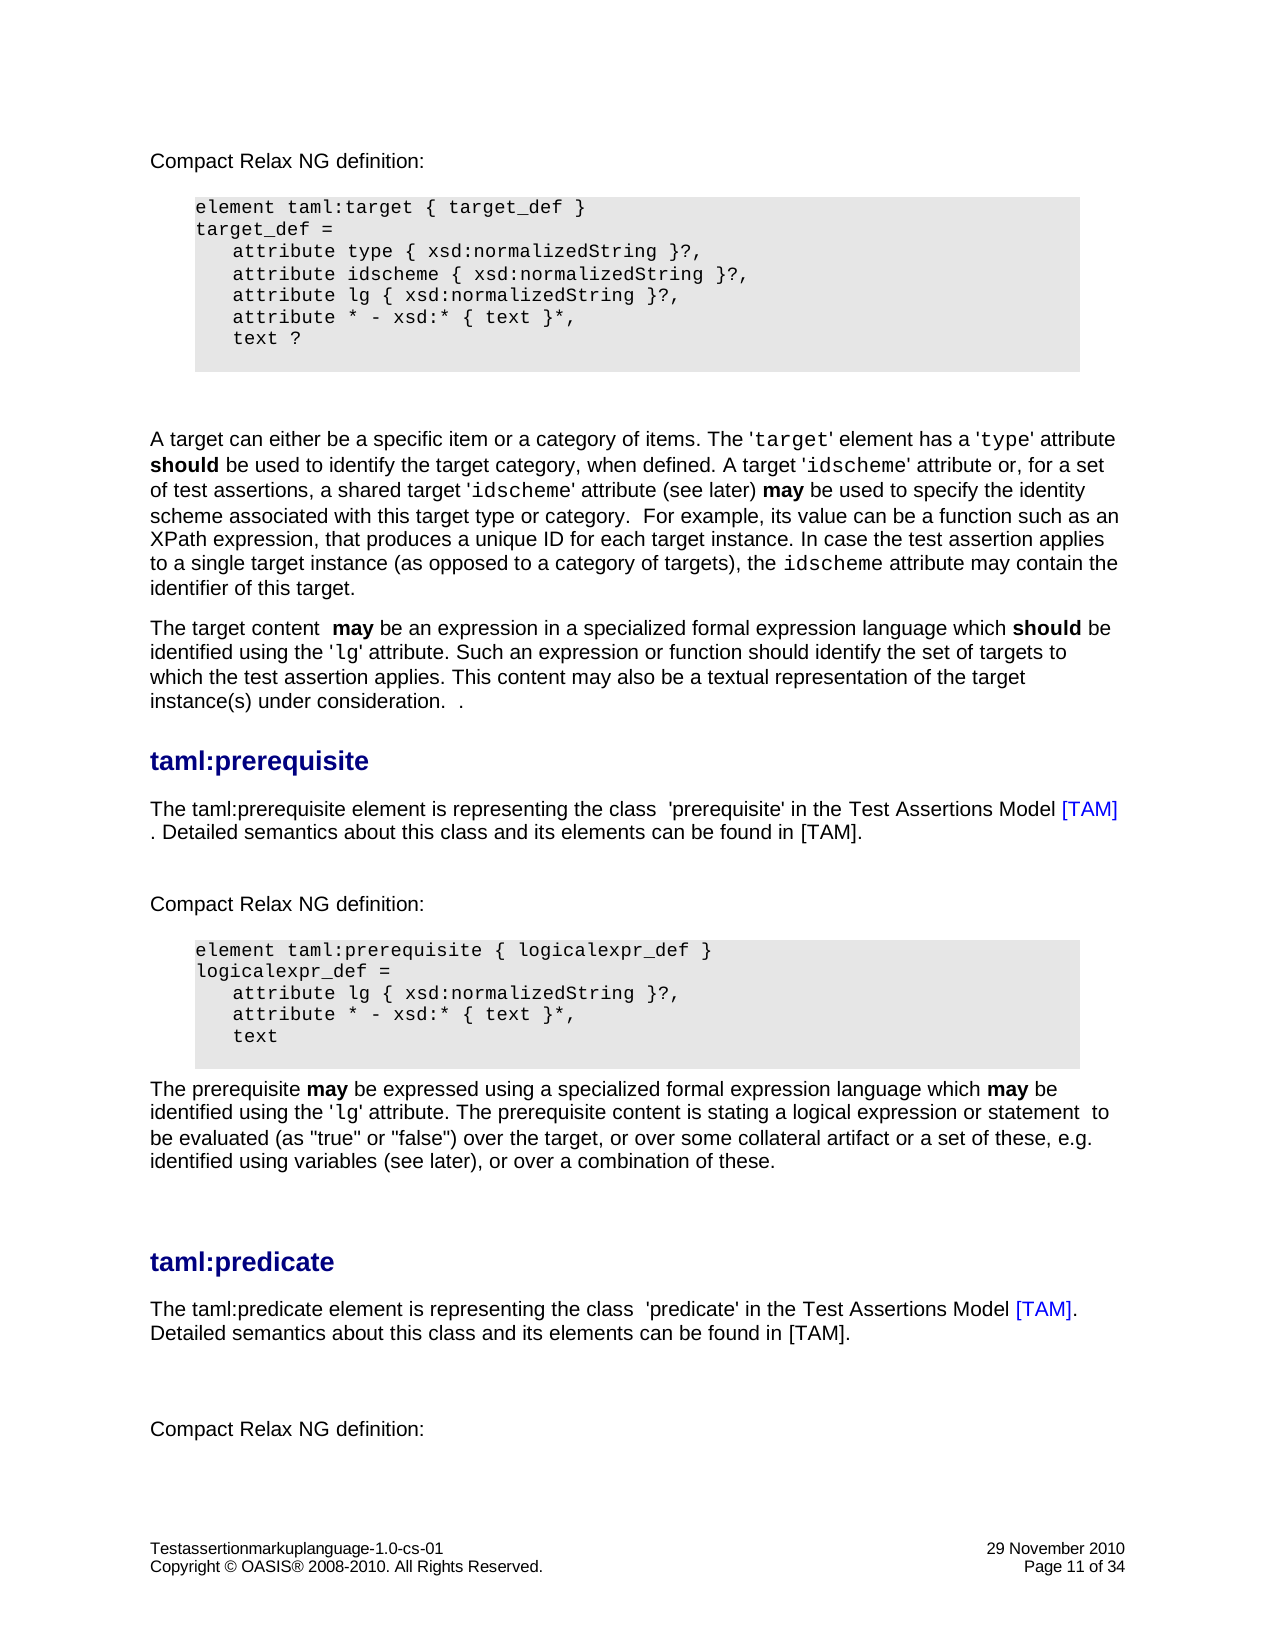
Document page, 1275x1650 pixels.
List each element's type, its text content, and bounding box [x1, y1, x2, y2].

text element taml:prerequisite { logicalexpr_def } [195, 940, 1080, 962]
text attribute idscheme { xsd:normalizedString }?, [195, 264, 1080, 286]
text The target content may be an expression in a specialized formal expression language which should be identified using the 'lg' attribute. Such an expression or function should identify the set of targets to which the test assertion applies. This content may also be a textual representation of the target instance(s) under consideration. . [150, 617, 1125, 713]
text attribute type { xsd:normalizedString }?, [195, 240, 1080, 264]
subtitle taml:predicate [150, 1247, 1125, 1277]
text Compact Relax NG definition: [150, 150, 1125, 173]
text logicalexpr_def = [195, 962, 1080, 983]
text element taml:target { target_def } [195, 197, 1080, 219]
subtitle taml:prerequisite [150, 746, 1125, 776]
text The prerequisite may be expressed using a specialized formal expression language which may be identified using the 'lg' attribute. The prerequisite content is stating a logical expression or statement to be evaluated (as "true" or "false") over the target, or over some collateral artifact or a set of these, e.g. identified using variables (see later), or over a combination of these. [150, 1077, 1125, 1173]
text attribute * - xsd:* { text }*, [195, 307, 1080, 329]
text text [195, 1026, 1080, 1047]
text attribute * - xsd:* { text }*, [195, 1004, 1080, 1026]
text Compact Relax NG definition: [150, 1417, 1125, 1441]
text A target can either be a specific item or a category of items. The 'target' element has a 'type' attribute should be used to identify the target category, when defined. A target 'idscheme' attribute or, for a set of test assertions, a shared target 'idscheme' attribute (see later) may be used to specify the identity scheme associated with this target type or category. For example, its value can be a function such as an XPath expression, that produces a unique ID for each target instance. In case the test assertion applies to a single target instance (as opposed to a category of targets), the idscheme attribute may contain the identifier of this target. [150, 428, 1125, 600]
text target_def = [195, 219, 1080, 240]
text The taml:prerequisite element is representing the class 'prerequisite' in the Test Assertions Model [TAM] . Detailed semantics about this class and its elements can be found in [TAM]. [150, 797, 1125, 844]
text attribute lg { xsd:normalizedString }?, [195, 286, 1080, 307]
text Compact Relax NG definition: [150, 893, 1125, 916]
text attribute lg { xsd:normalizedString }?, [195, 983, 1080, 1004]
text The taml:predicate element is representing the class 'predicate' in the Test Assertions Model [TAM]. Detailed semantics about this class and its elements can be found in [TAM]. [150, 1298, 1125, 1345]
text text ? [195, 329, 1080, 350]
